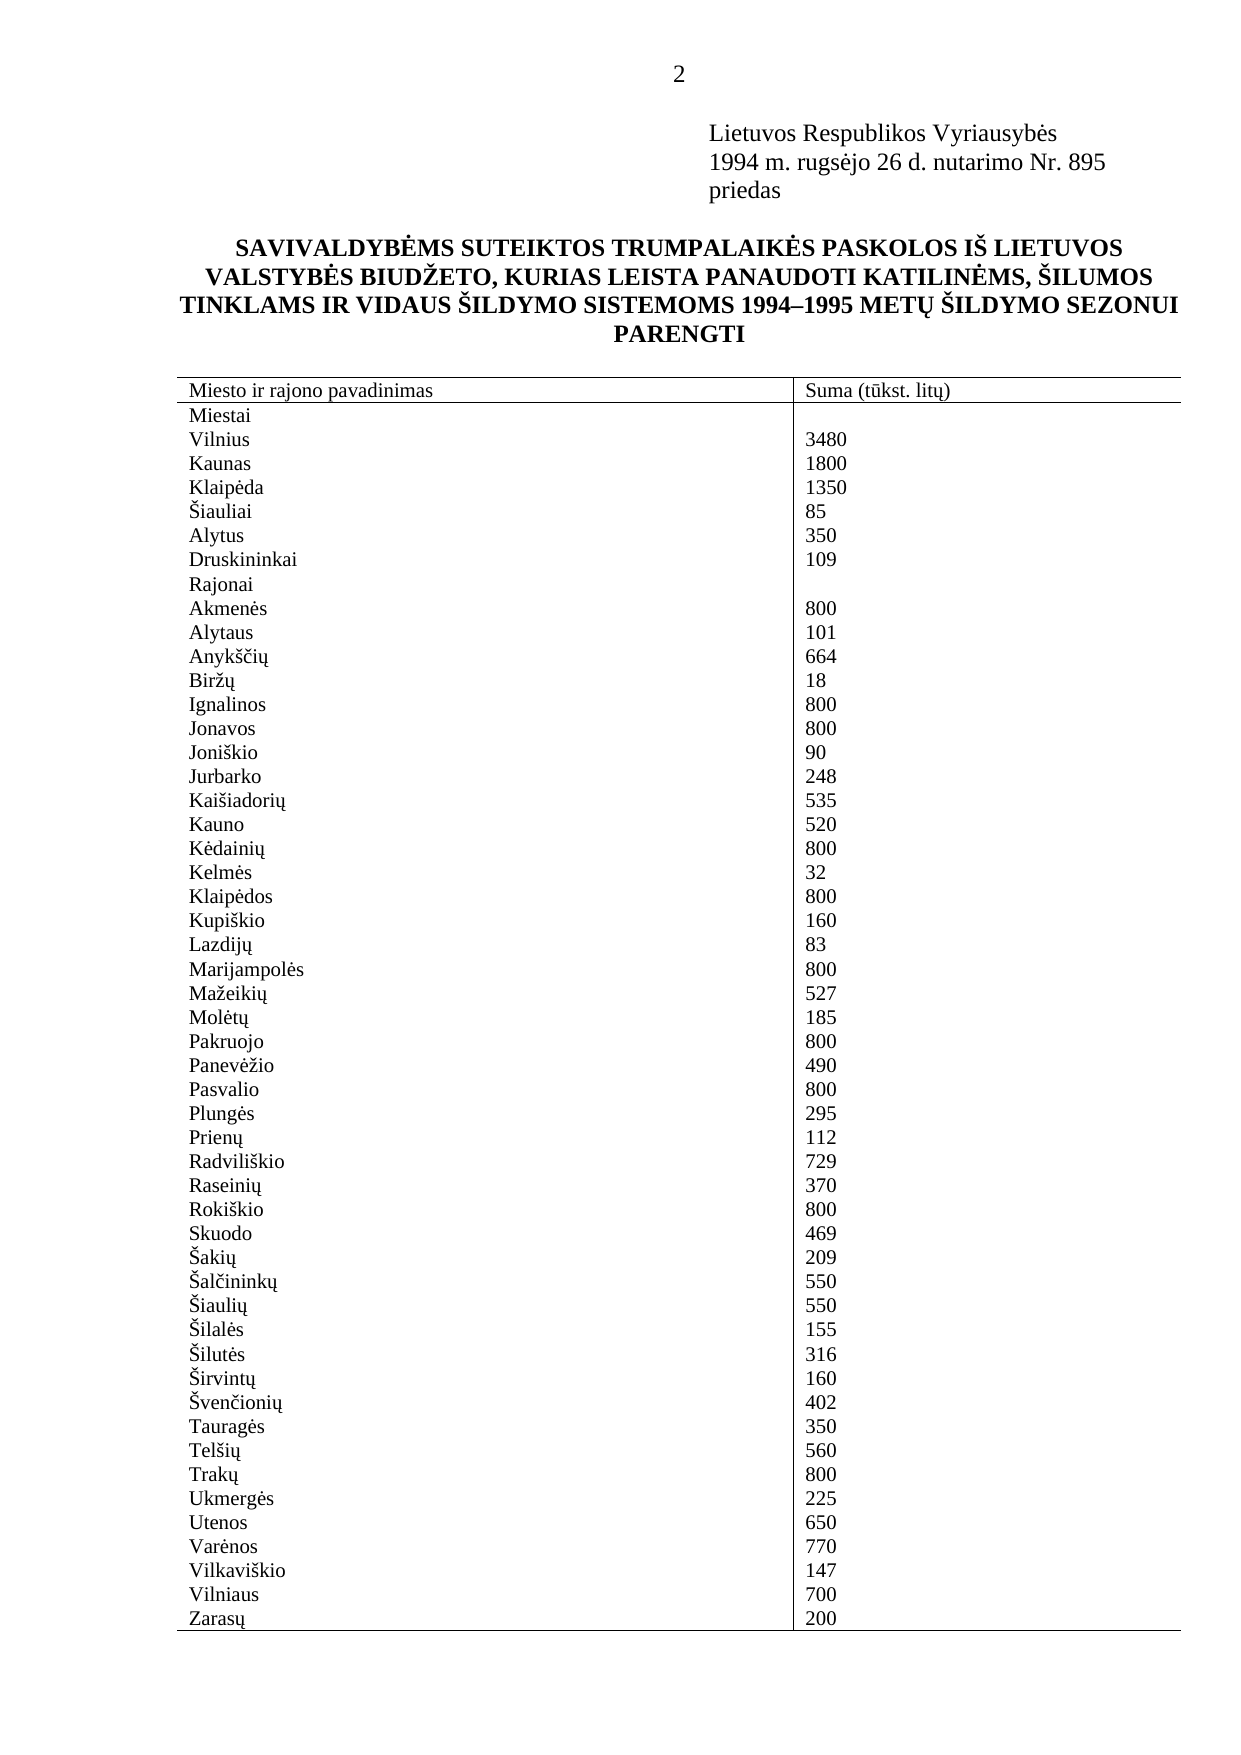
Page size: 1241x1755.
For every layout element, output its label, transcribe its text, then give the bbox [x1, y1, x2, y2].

table_cell Pasvalio [177, 1077, 793, 1101]
table_cell 209 [794, 1245, 1181, 1269]
table_cell Telšių [177, 1438, 793, 1462]
table_cell Šilutės [177, 1341, 793, 1366]
table_cell 402 [794, 1390, 1181, 1414]
table_cell Jonavos [177, 716, 793, 740]
table_cell 520 [794, 812, 1181, 836]
table_cell Anykščių [177, 644, 793, 668]
table_cell Zarasų [177, 1606, 793, 1630]
table_cell Prienų [177, 1125, 793, 1149]
table_cell 650 [794, 1510, 1181, 1534]
table_cell [794, 403, 1181, 427]
table_cell Skuodo [177, 1221, 793, 1245]
table_cell 155 [794, 1318, 1181, 1341]
table_cell 800 [794, 884, 1181, 908]
table_cell Rokiškio [177, 1197, 793, 1221]
table_cell Vilnius [177, 427, 793, 451]
table_cell 85 [794, 499, 1181, 523]
table_cell 664 [794, 644, 1181, 668]
table_cell 160 [794, 1366, 1181, 1389]
table_cell Kupiškio [177, 908, 793, 932]
table_cell 1350 [794, 475, 1181, 499]
table_cell 729 [794, 1149, 1181, 1173]
table_cell Lazdijų [177, 933, 793, 956]
table_cell Vilkaviškio [177, 1558, 793, 1582]
table_cell 83 [794, 933, 1181, 956]
table_cell 800 [794, 956, 1181, 981]
table_cell Šiauliai [177, 499, 793, 523]
table_cell Miestai [177, 403, 793, 427]
table_cell Pakruojo [177, 1029, 793, 1053]
table_cell 90 [794, 740, 1181, 764]
table_cell Molėtų [177, 1005, 793, 1029]
table_cell Tauragės [177, 1414, 793, 1438]
table_cell Vilniaus [177, 1582, 793, 1606]
table_cell 3480 [794, 427, 1181, 451]
table_cell Akmenės [177, 596, 793, 619]
table_cell 800 [794, 692, 1181, 716]
table_cell 295 [794, 1101, 1181, 1125]
table_cell 109 [794, 548, 1181, 571]
table_cell Mažeikių [177, 981, 793, 1004]
table_cell 800 [794, 1462, 1181, 1486]
table_cell 560 [794, 1438, 1181, 1462]
text 1994 m. rugsėjo 26 d. nutarimo Nr. 895 [177, 147, 1181, 176]
table_cell 200 [794, 1606, 1181, 1630]
table_cell 800 [794, 716, 1181, 740]
table_cell 147 [794, 1558, 1181, 1582]
table_cell Kaunas [177, 451, 793, 475]
text SAVIVALDYBĖMS SUTEIKTOS TRUMPALAIKĖS PASKOLOS IŠ LIETUVOS VALSTYBĖS BIUDŽETO, KURIAS LEISTA PANAUDOTI KATILINĖMS, ŠILUMOS TINKLAMS IR VIDAUS ŠILDYMO SISTEMOMS 1994–1995 METŲ ŠILDYMO SEZONUI PARENGTI [177, 233, 1181, 348]
table_cell Šiaulių [177, 1293, 793, 1317]
table_cell Plungės [177, 1101, 793, 1125]
table_cell 800 [794, 1029, 1181, 1053]
table_cell Rajonai [177, 571, 793, 596]
table_cell 160 [794, 908, 1181, 932]
table_cell 248 [794, 764, 1181, 788]
table_cell 800 [794, 1077, 1181, 1101]
table_cell Klaipėdos [177, 884, 793, 908]
table_cell 550 [794, 1269, 1181, 1293]
table_cell Jurbarko [177, 764, 793, 788]
table_cell Druskininkai [177, 548, 793, 571]
table_cell [794, 571, 1181, 596]
table_header Suma (tūkst. litų) [794, 378, 1181, 402]
table_cell 350 [794, 523, 1181, 547]
table_cell Radviliškio [177, 1149, 793, 1173]
table_cell Švenčionių [177, 1390, 793, 1414]
table_cell 770 [794, 1534, 1181, 1558]
table_cell 527 [794, 981, 1181, 1004]
table_cell 370 [794, 1173, 1181, 1197]
table_cell Klaipėda [177, 475, 793, 499]
table_cell 101 [794, 620, 1181, 644]
table_cell Širvintų [177, 1366, 793, 1389]
table_header Miesto ir rajono pavadinimas [177, 378, 793, 402]
table_cell Šakių [177, 1245, 793, 1269]
table_cell 350 [794, 1414, 1181, 1438]
table_cell Utenos [177, 1510, 793, 1534]
table_cell 469 [794, 1221, 1181, 1245]
table_cell Varėnos [177, 1534, 793, 1558]
table_cell 18 [794, 668, 1181, 692]
table_cell Kėdainių [177, 836, 793, 860]
table_cell Biržų [177, 668, 793, 692]
table_cell 112 [794, 1125, 1181, 1149]
table_cell 316 [794, 1341, 1181, 1366]
table_cell 800 [794, 1197, 1181, 1221]
table_cell Raseinių [177, 1173, 793, 1197]
table_cell Ukmergės [177, 1486, 793, 1510]
table_cell Šalčininkų [177, 1269, 793, 1293]
text priedas [177, 176, 1181, 204]
table_cell 490 [794, 1053, 1181, 1077]
table_cell 700 [794, 1582, 1181, 1606]
table_cell 1800 [794, 451, 1181, 475]
table_cell Kaišiadorių [177, 788, 793, 812]
table_cell Alytaus [177, 620, 793, 644]
table_cell 535 [794, 788, 1181, 812]
table_cell Kelmės [177, 860, 793, 884]
table_cell Joniškio [177, 740, 793, 764]
table_cell Ignalinos [177, 692, 793, 716]
table_cell Trakų [177, 1462, 793, 1486]
table_cell Kauno [177, 812, 793, 836]
table_cell 225 [794, 1486, 1181, 1510]
table_cell 550 [794, 1293, 1181, 1317]
table_cell Alytus [177, 523, 793, 547]
table_cell 800 [794, 836, 1181, 860]
table_cell 185 [794, 1005, 1181, 1029]
table_cell 800 [794, 596, 1181, 619]
table_cell 32 [794, 860, 1181, 884]
table_cell Marijampolės [177, 956, 793, 981]
table_cell Šilalės [177, 1318, 793, 1341]
table_cell Panevėžio [177, 1053, 793, 1077]
text Lietuvos Respublikos Vyriausybės [709, 118, 1181, 147]
